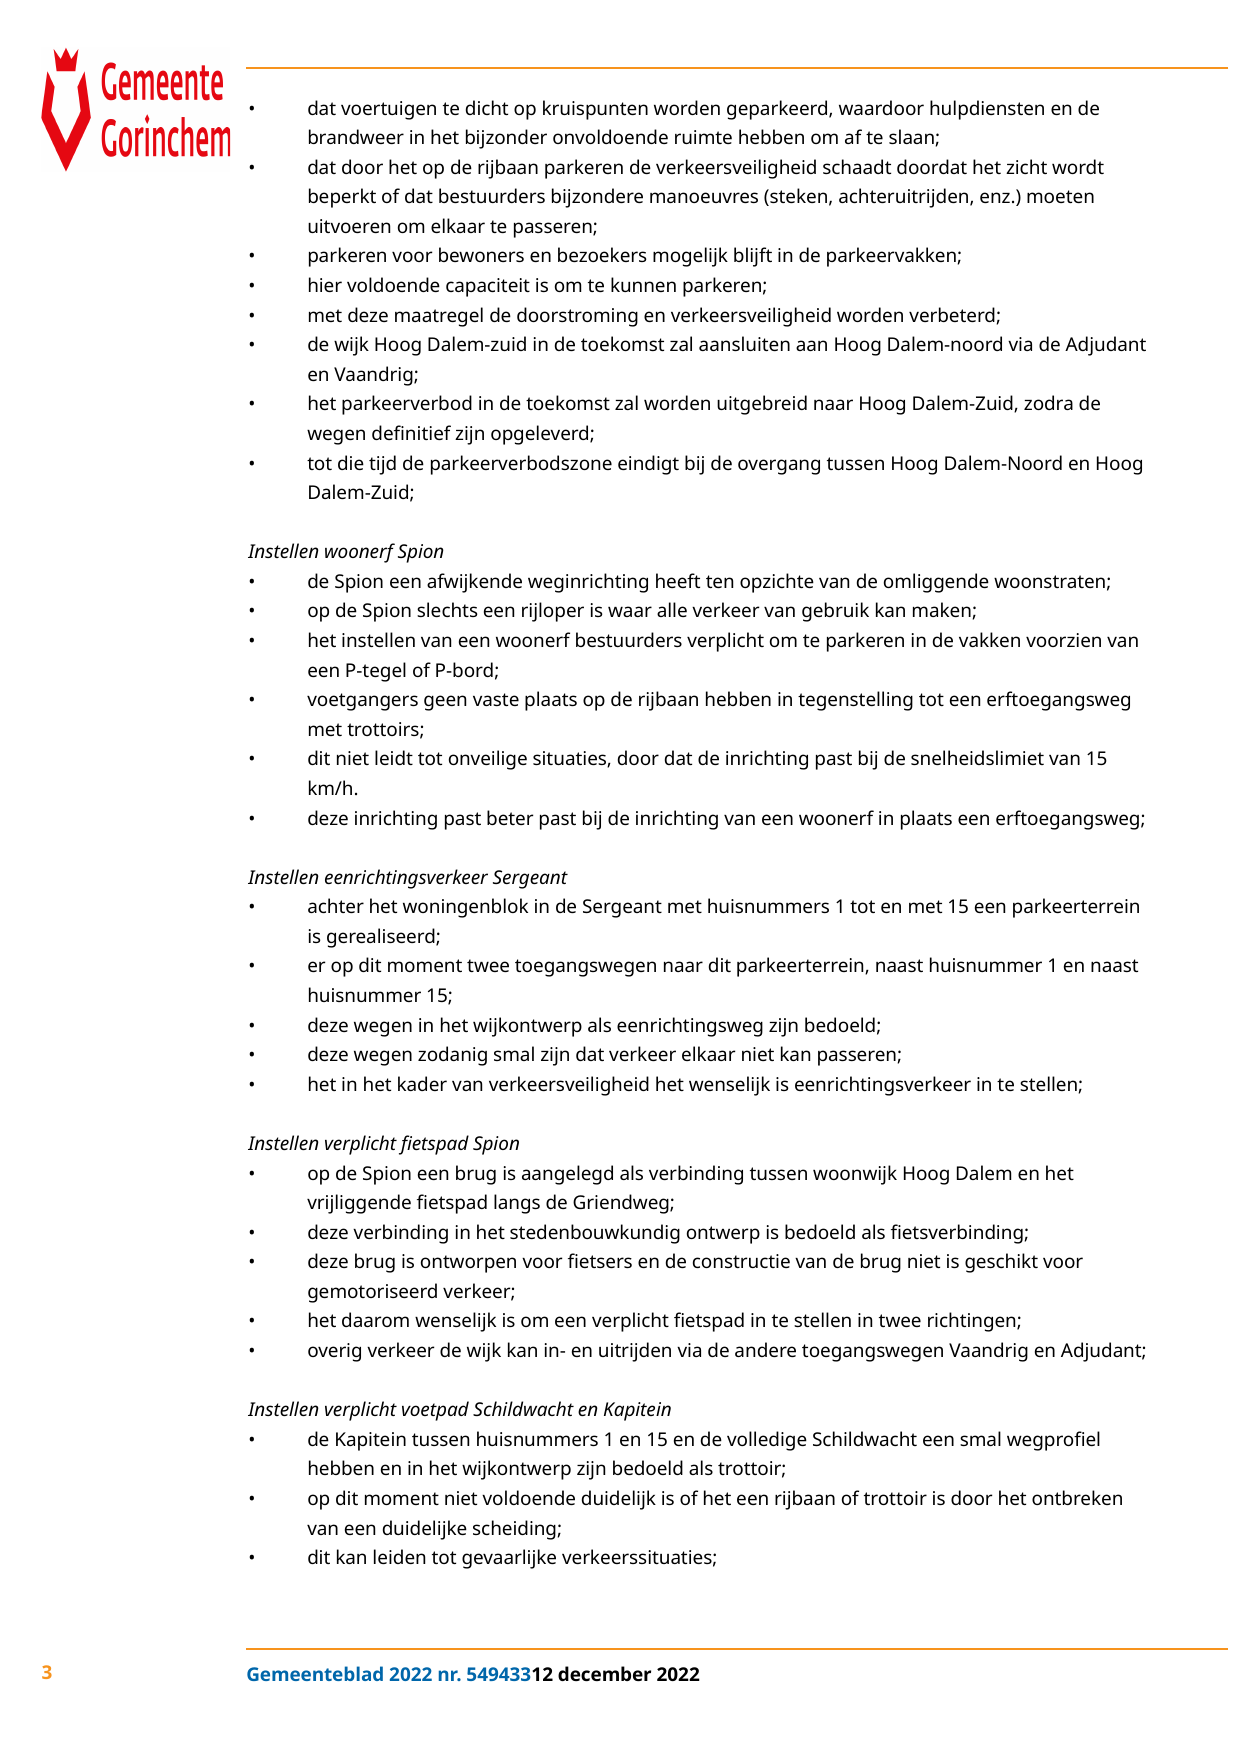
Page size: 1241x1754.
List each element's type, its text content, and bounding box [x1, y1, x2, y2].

list hier voldoende capaciteit is om te kunnen parkeren; [248, 272, 1152, 298]
list de Kapitein tussen huisnummers 1 en 15 en de volledige Schildwacht een smal wegprofiel hebben en in het wijkontwerp zijn bedoeld als trottoir; [248, 1426, 1152, 1481]
list deze brug is ontworpen voor fietsers en de constructie van de brug niet is geschikt voor gemotoriseerd verkeer; [248, 1248, 1152, 1304]
list dat voertuigen te dicht op kruispunten worden geparkeerd, waardoor hulpdiensten en de brandweer in het bijzonder onvoldoende ruimte hebben om af te slaan; [248, 95, 1152, 150]
list deze verbinding in het stedenbouwkundig ontwerp is bedoeld als fietsverbinding; [248, 1219, 1152, 1245]
list dit niet leidt tot onveilige situaties, door dat de inrichting past bij de snelheidslimiet van 15 km/h. [248, 746, 1152, 801]
list het daarom wenselijk is om een verplicht fietspad in te stellen in twee richtingen; [248, 1308, 1152, 1333]
list de wijk Hoog Dalem-zuid in de toekomst zal aansluiten aan Hoog Dalem-noord via de Adjudant en Vaandrig; [248, 331, 1152, 387]
list het in het kader van verkeersveiligheid het wenselijk is eenrichtingsverkeer in te stellen; [248, 1071, 1152, 1097]
list achter het woningenblok in de Sergeant met huisnummers 1 tot en met 15 een parkeerterrein is gerealiseerd; [248, 893, 1152, 949]
list parkeren voor bewoners en bezoekers mogelijk blijft in de parkeervakken; [248, 243, 1152, 268]
list dit kan leiden tot gevaarlijke verkeerssituaties; [248, 1544, 1152, 1570]
list de Spion een afwijkende weginrichting heeft ten opzichte van de omliggende woonstraten; [248, 568, 1152, 594]
text Instellen verplicht voetpad Schildwacht en Kapitein [248, 1396, 1152, 1422]
list voetgangers geen vaste plaats op de rijbaan hebben in tegenstelling tot een erftoegangsweg met trottoirs; [248, 686, 1152, 742]
text Instellen woonerf Spion [248, 538, 1152, 564]
picture [41, 47, 231, 172]
text Instellen verplicht fietspad Spion [248, 1130, 1152, 1156]
list op de Spion een brug is aangelegd als verbinding tussen woonwijk Hoog Dalem en het vrijliggende fietspad langs de Griendweg; [248, 1160, 1152, 1215]
list deze inrichting past beter past bij de inrichting van een woonerf in plaats een erftoegangsweg; [248, 805, 1152, 831]
list deze wegen zodanig smal zijn dat verkeer elkaar niet kan passeren; [248, 1041, 1152, 1067]
list er op dit moment twee toegangswegen naar dit parkeerterrein, naast huisnummer 1 en naast huisnummer 15; [248, 953, 1152, 1008]
list op de Spion slechts een rijloper is waar alle verkeer van gebruik kan maken; [248, 598, 1152, 623]
list overig verkeer de wijk kan in- en uitrijden via de andere toegangswegen Vaandrig en Adjudant; [248, 1337, 1152, 1363]
text Instellen eenrichtingsverkeer Sergeant [248, 864, 1152, 890]
list deze wegen in het wijkontwerp als eenrichtingsweg zijn bedoeld; [248, 1012, 1152, 1038]
list dat door het op de rijbaan parkeren de verkeersveiligheid schaadt doordat het zicht wordt beperkt of dat bestuurders bijzondere manoeuvres (steken, achteruitrijden, enz.) moeten uitvoeren om elkaar te passeren; [248, 154, 1152, 239]
list met deze maatregel de doorstroming en verkeersveiligheid worden verbeterd; [248, 302, 1152, 328]
list tot die tijd de parkeerverbodszone eindigt bij de overgang tussen Hoog Dalem-Noord en Hoog Dalem-Zuid; [248, 450, 1152, 505]
list het instellen van een woonerf bestuurders verplicht om te parkeren in de vakken voorzien van een P-tegel of P-bord; [248, 627, 1152, 683]
list het parkeerverbod in de toekomst zal worden uitgebreid naar Hoog Dalem-Zuid, zodra de wegen definitief zijn opgeleverd; [248, 391, 1152, 446]
list op dit moment niet voldoende duidelijk is of het een rijbaan of trottoir is door het ontbreken van een duidelijke scheiding; [248, 1485, 1152, 1541]
